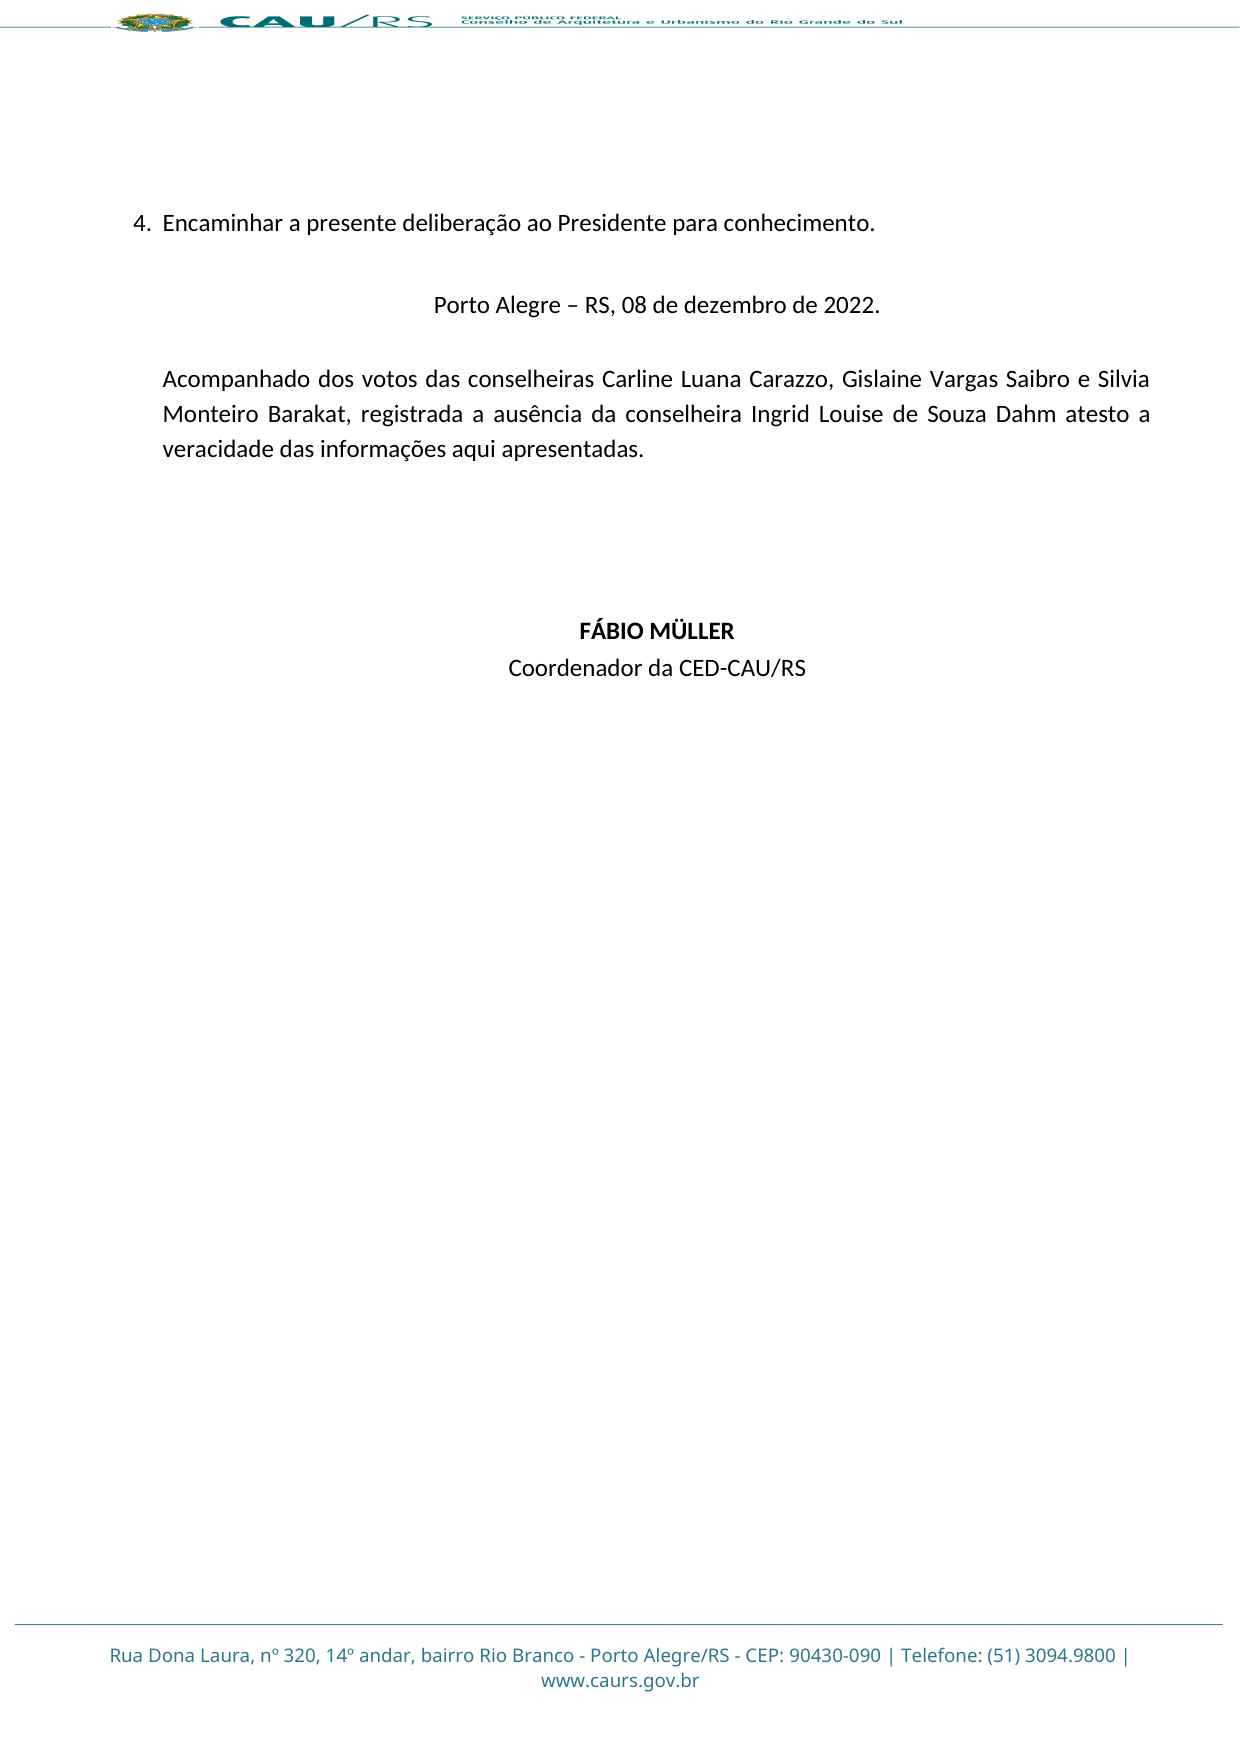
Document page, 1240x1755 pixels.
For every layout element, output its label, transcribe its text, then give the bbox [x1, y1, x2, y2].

text Coordenador da CED-CAU/RS [162, 652, 1152, 682]
text Porto Alegre – RS, 08 de dezembro de 2022. [162, 289, 1152, 320]
list Encaminhar a presente deliberação ao Presidente para conhecimento. [133, 207, 1122, 237]
text Acompanhado dos votos das conselheiras Carline Luana Carazzo, Gislaine Vargas Saibro e Silvia Monteiro Barakat, registrada a ausência da conselheira Ingrid Louise de Souza Dahm atesto a veracidade das informações aqui apresentadas. [162, 363, 1152, 463]
text FÁBIO MÜLLER [162, 584, 1152, 645]
